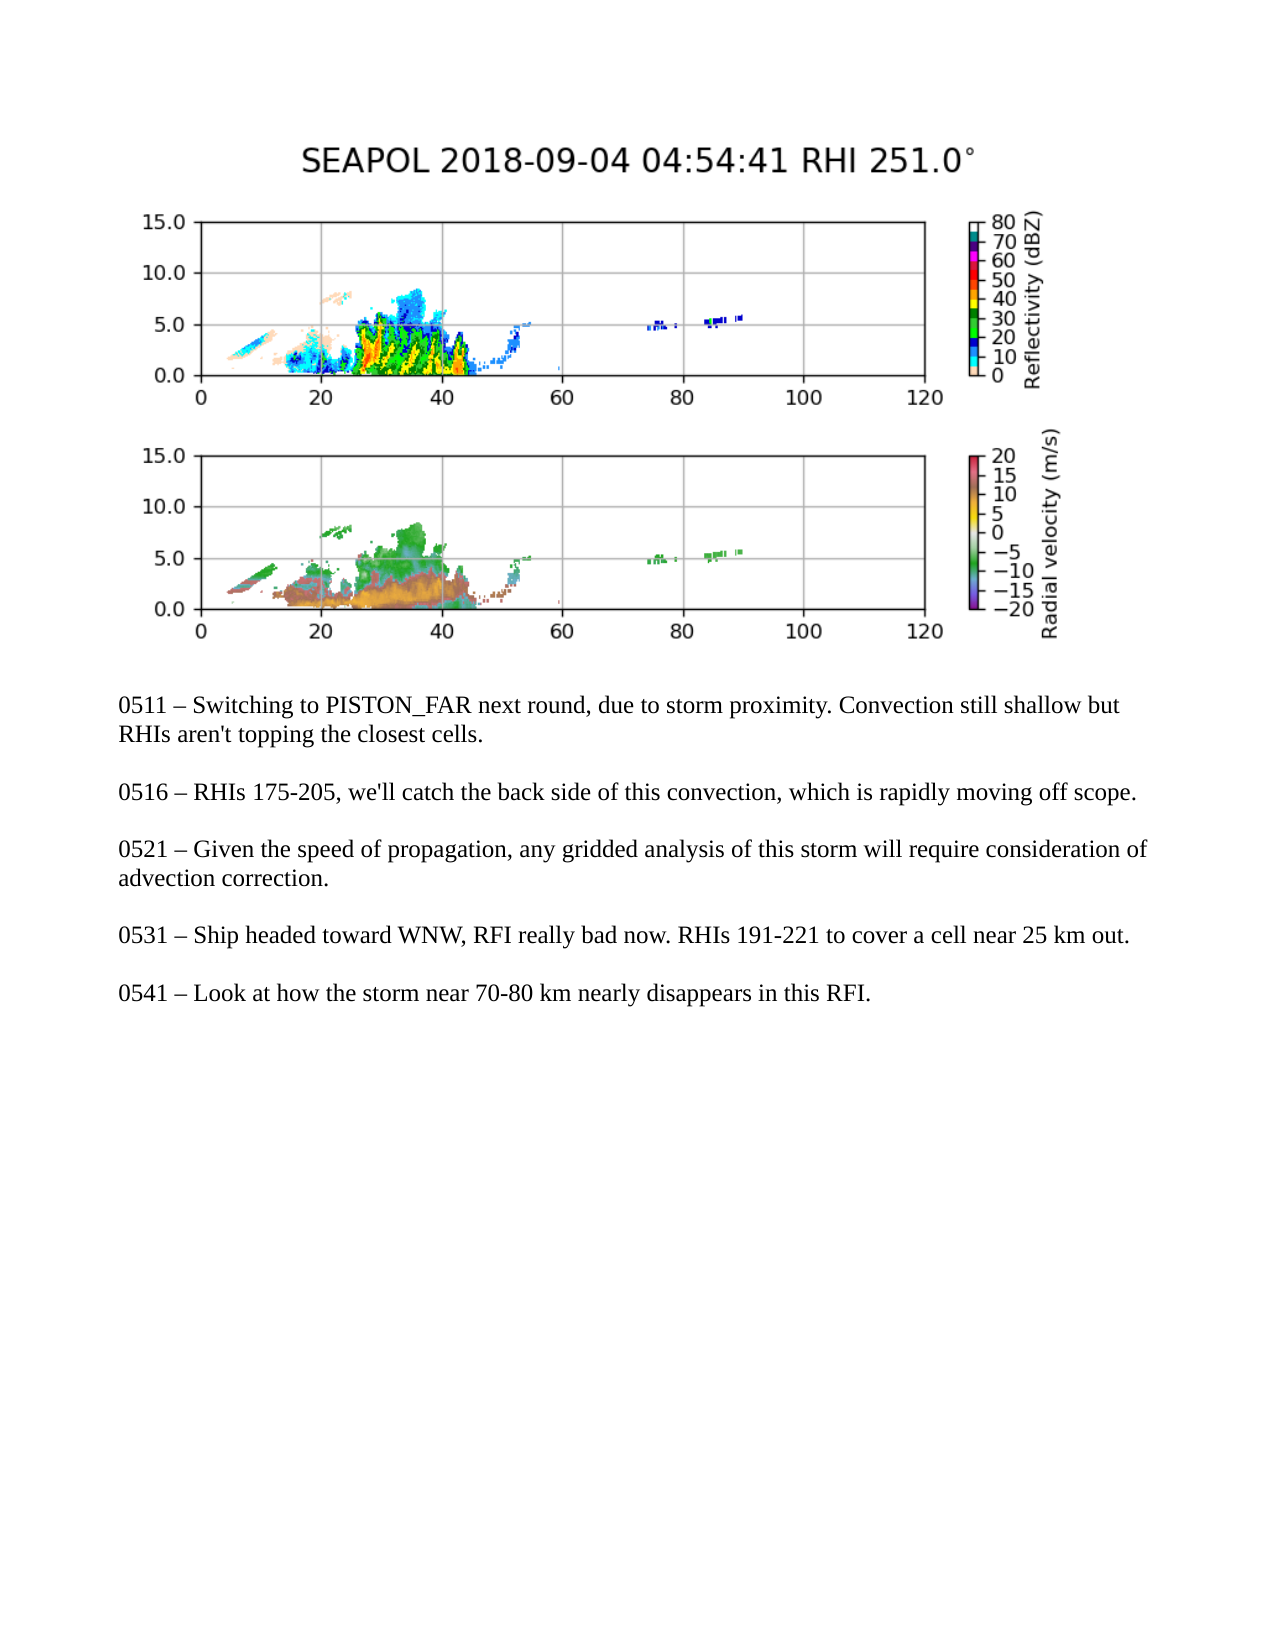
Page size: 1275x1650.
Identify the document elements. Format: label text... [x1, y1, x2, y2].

text 0541 – Look at how the storm near 70-80 km nearly disappears in this RFI. [118, 978, 1157, 1007]
text 0531 – Ship headed toward WNW, RFI really bad now. RHIs 191-221 to cover a cell near 25 km out. [118, 920, 1157, 949]
text 0516 – RHIs 175-205, we'll catch the back side of this convection, which is rapidly moving off scope. [118, 777, 1157, 805]
text 0511 – Switching to PISTON_FAR next round, due to storm proximity. Convection still shallow but RHIs aren't topping the closest cells. [118, 690, 1157, 748]
text 0521 – Given the speed of propagation, any gridded analysis of this storm will require consideration of advection correction. [118, 834, 1157, 892]
